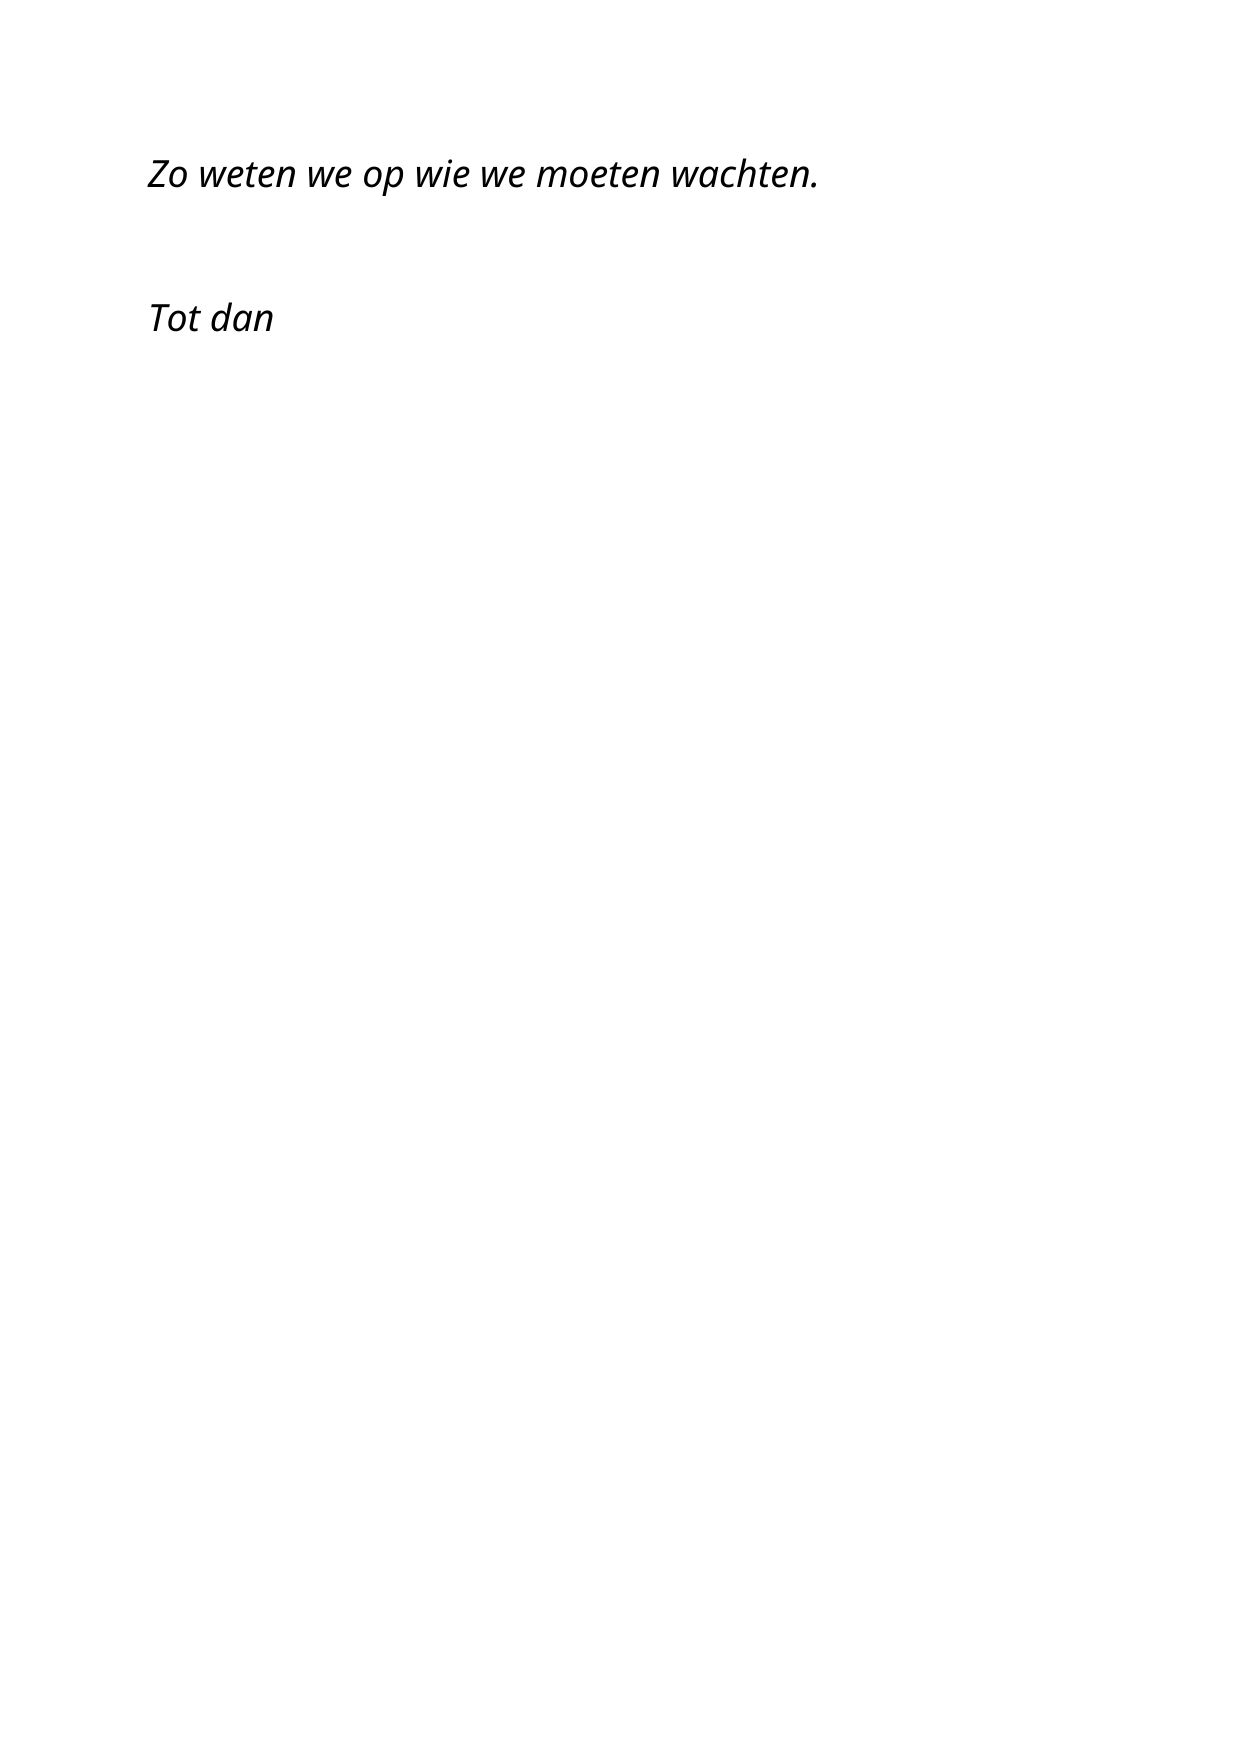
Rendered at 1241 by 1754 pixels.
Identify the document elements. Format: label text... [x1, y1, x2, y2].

text Tot dan [148, 291, 1093, 342]
text Zo weten we op wie we moeten wachten. [148, 148, 1093, 199]
